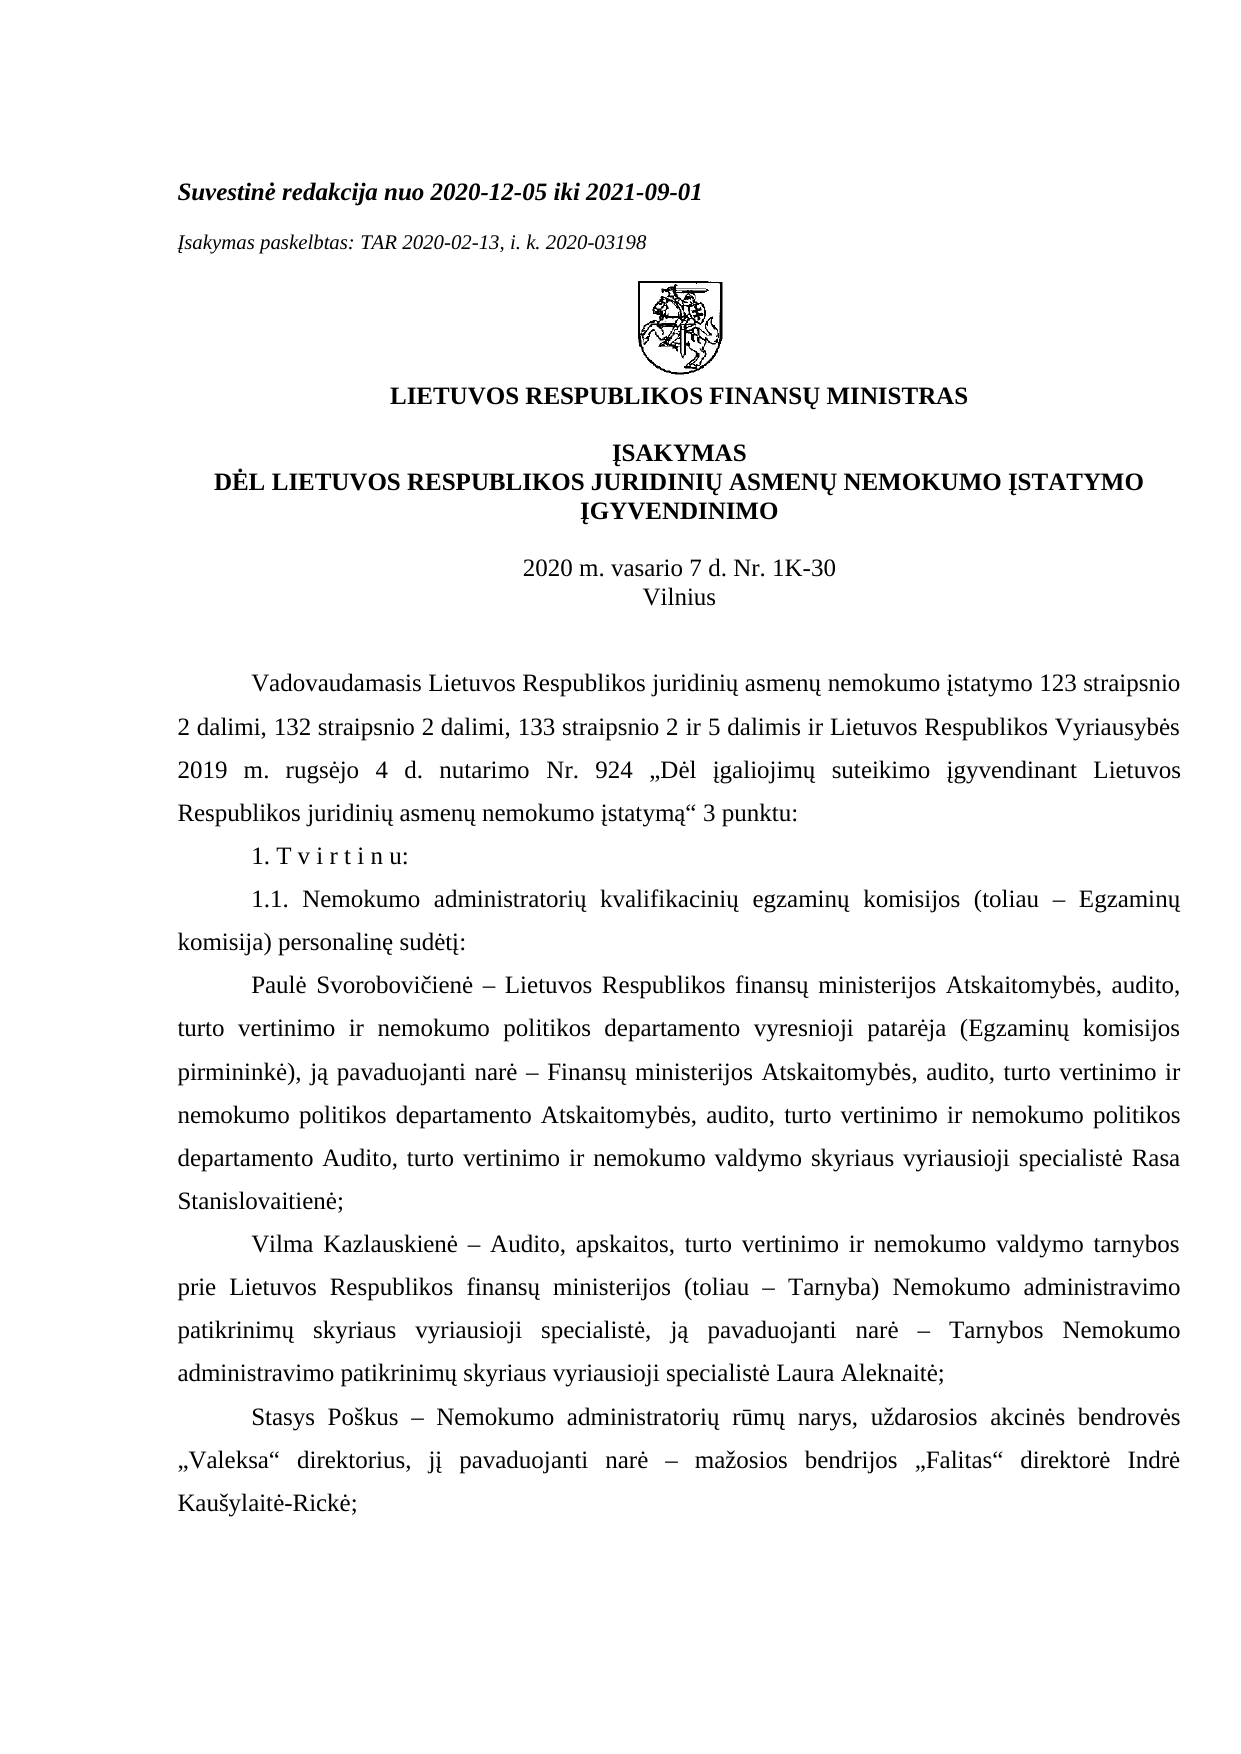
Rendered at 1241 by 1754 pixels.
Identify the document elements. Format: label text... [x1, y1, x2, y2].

text LIETUVOS RESPUBLIKOS FINANSŲ MINISTRAS [177, 381, 1181, 410]
text Stasys Poškus – Nemokumo administratorių rūmų narys, uždarosios akcinės bendrovės „Valeksa“ direktorius, jį pavaduojanti narė – mažosios bendrijos „Falitas“ direktorė Indrė Kaušylaitė-Rickė; [177, 1402, 1181, 1517]
text DĖL LIETUVOS RESPUBLIKOS JURIDINIŲ ASMENŲ NEMOKUMO ĮSTATYMO ĮGYVENDINIMO [177, 467, 1181, 525]
text Suvestinė redakcija nuo 2020-12-05 iki 2021-09-01 [177, 177, 1181, 206]
text 2020 m. vasario 7 d. Nr. 1K-30 [177, 553, 1181, 582]
text Įsakymas paskelbtas: TAR 2020-02-13, i. k. 2020-03198 [177, 230, 1181, 254]
text Vadovaudamasis Lietuvos Respublikos juridinių asmenų nemokumo įstatymo 123 straipsnio 2 dalimi, 132 straipsnio 2 dalimi, 133 straipsnio 2 ir 5 dalimis ir Lietuvos Respublikos Vyriausybės 2019 m. rugsėjo 4 d. nutarimo Nr. 924 „Dėl įgaliojimų suteikimo įgyvendinant Lietuvos Respublikos juridinių asmenų nemokumo įstatymą“ 3 punktu: [177, 668, 1181, 827]
text Paulė Svorobovičienė – Lietuvos Respublikos finansų ministerijos Atskaitomybės, audito, turto vertinimo ir nemokumo politikos departamento vyresnioji patarėja (Egzaminų komisijos pirmininkė), ją pavaduojanti narė – Finansų ministerijos Atskaitomybės, audito, turto vertinimo ir nemokumo politikos departamento Atskaitomybės, audito, turto vertinimo ir nemokumo politikos departamento Audito, turto vertinimo ir nemokumo valdymo skyriaus vyriausioji specialistė Rasa Stanislovaitienė; [177, 970, 1181, 1215]
text ĮSAKYMAS [177, 438, 1181, 467]
text 1.1. Nemokumo administratorių kvalifikacinių egzaminų komisijos (toliau – Egzaminų komisija) personalinę sudėtį: [177, 884, 1181, 956]
text Vilnius [177, 582, 1181, 611]
text Vilma Kazlauskienė – Audito, apskaitos, turto vertinimo ir nemokumo valdymo tarnybos prie Lietuvos Respublikos finansų ministerijos (toliau – Tarnyba) Nemokumo administravimo patikrinimų skyriaus vyriausioji specialistė, ją pavaduojanti narė – Tarnybos Nemokumo administravimo patikrinimų skyriaus vyriausioji specialistė Laura Aleknaitė; [177, 1229, 1181, 1387]
text 1. T v i r t i n u: [177, 841, 1181, 870]
